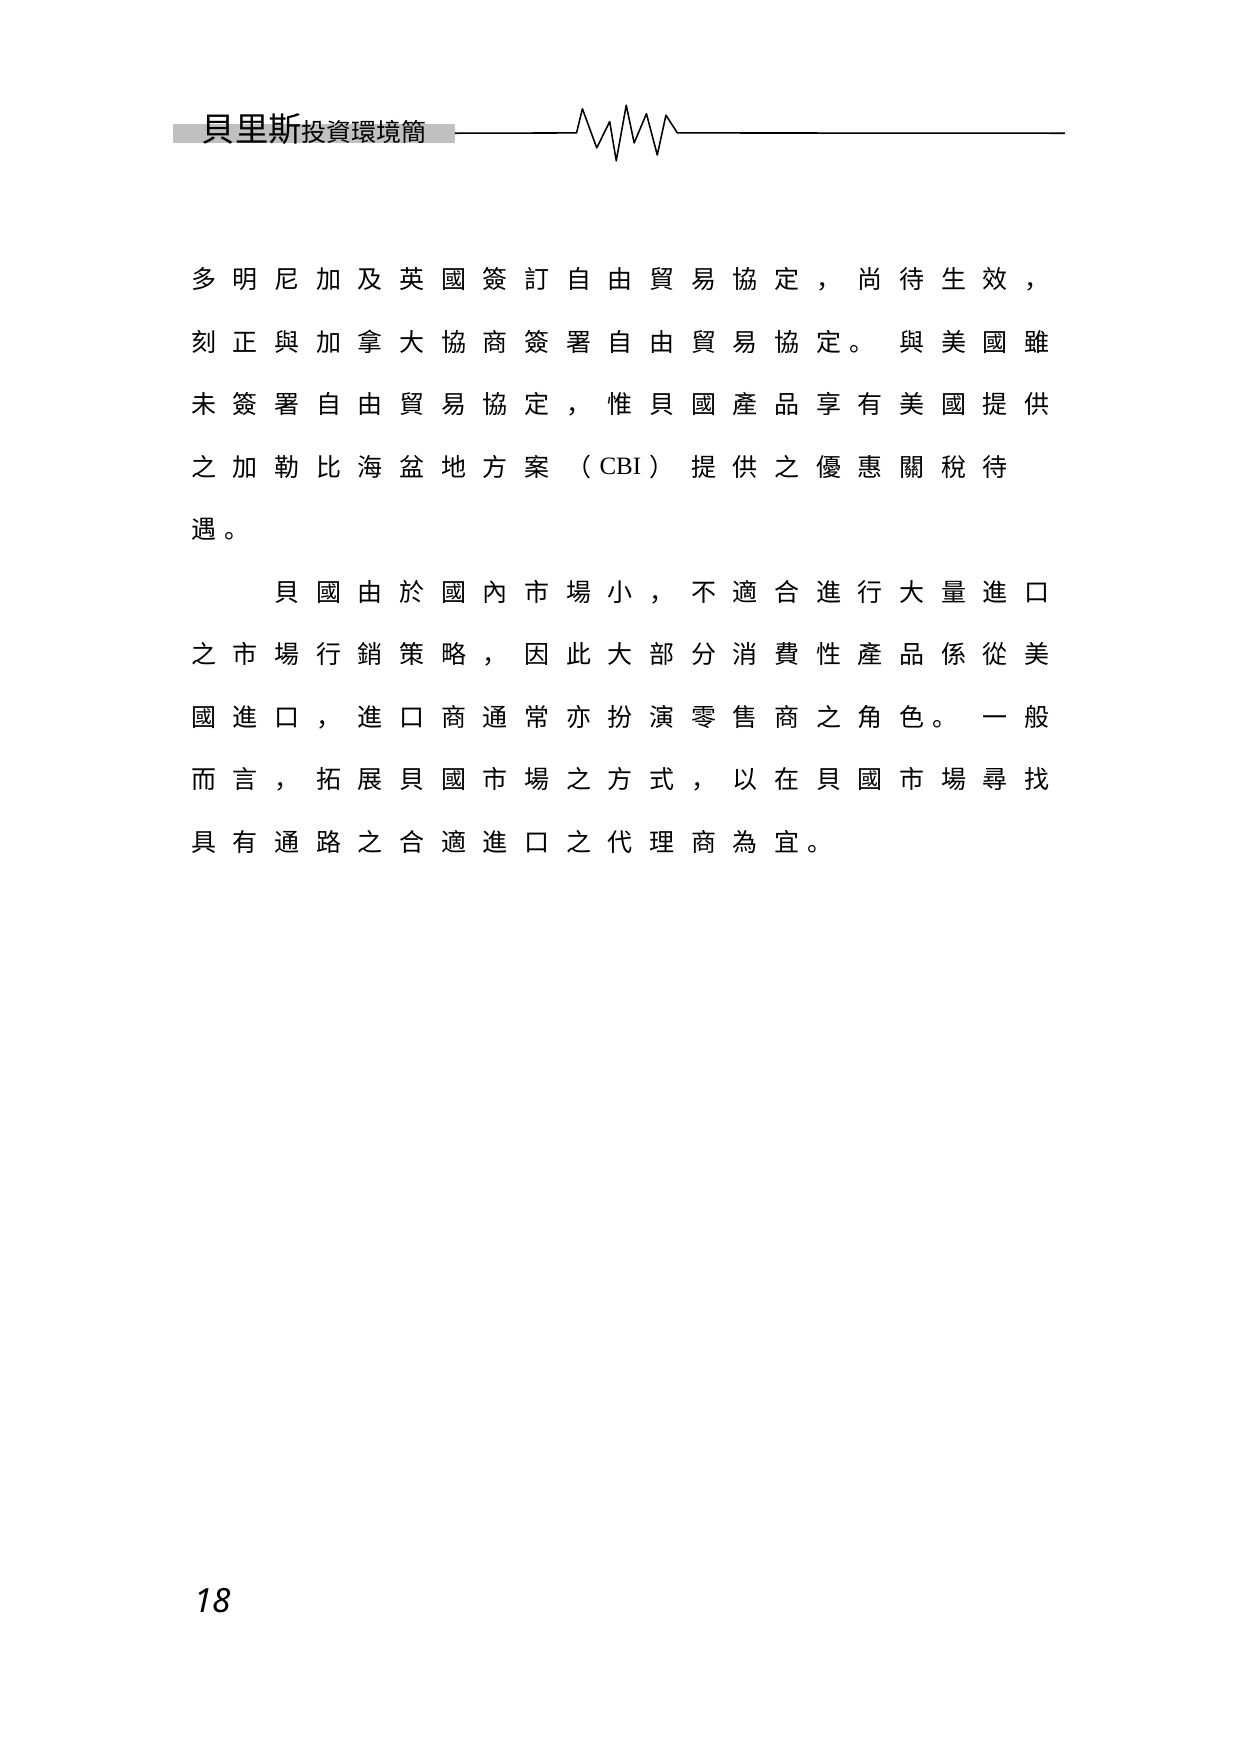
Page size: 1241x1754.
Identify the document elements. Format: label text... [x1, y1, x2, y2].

text 多明尼加及英國簽訂自由貿易協定，尚待生效，刻正與加拿大協商簽署自由貿易協定。與美國雖未簽署自由貿易協定，惟貝國產品享有美國提供之加勒比海盆地方案（CBI）提供之優惠關稅待遇。 [183, 236, 1058, 549]
text 貝國由於國內市場小，不適合進行大量進口之市場行銷策略，因此大部分消費性產品係從美國進口，進口商通常亦扮演零售商之角色。一般而言，拓展貝國市場之方式，以在貝國市場尋找具有通路之合適進口之代理商為宜。 [183, 549, 1058, 861]
